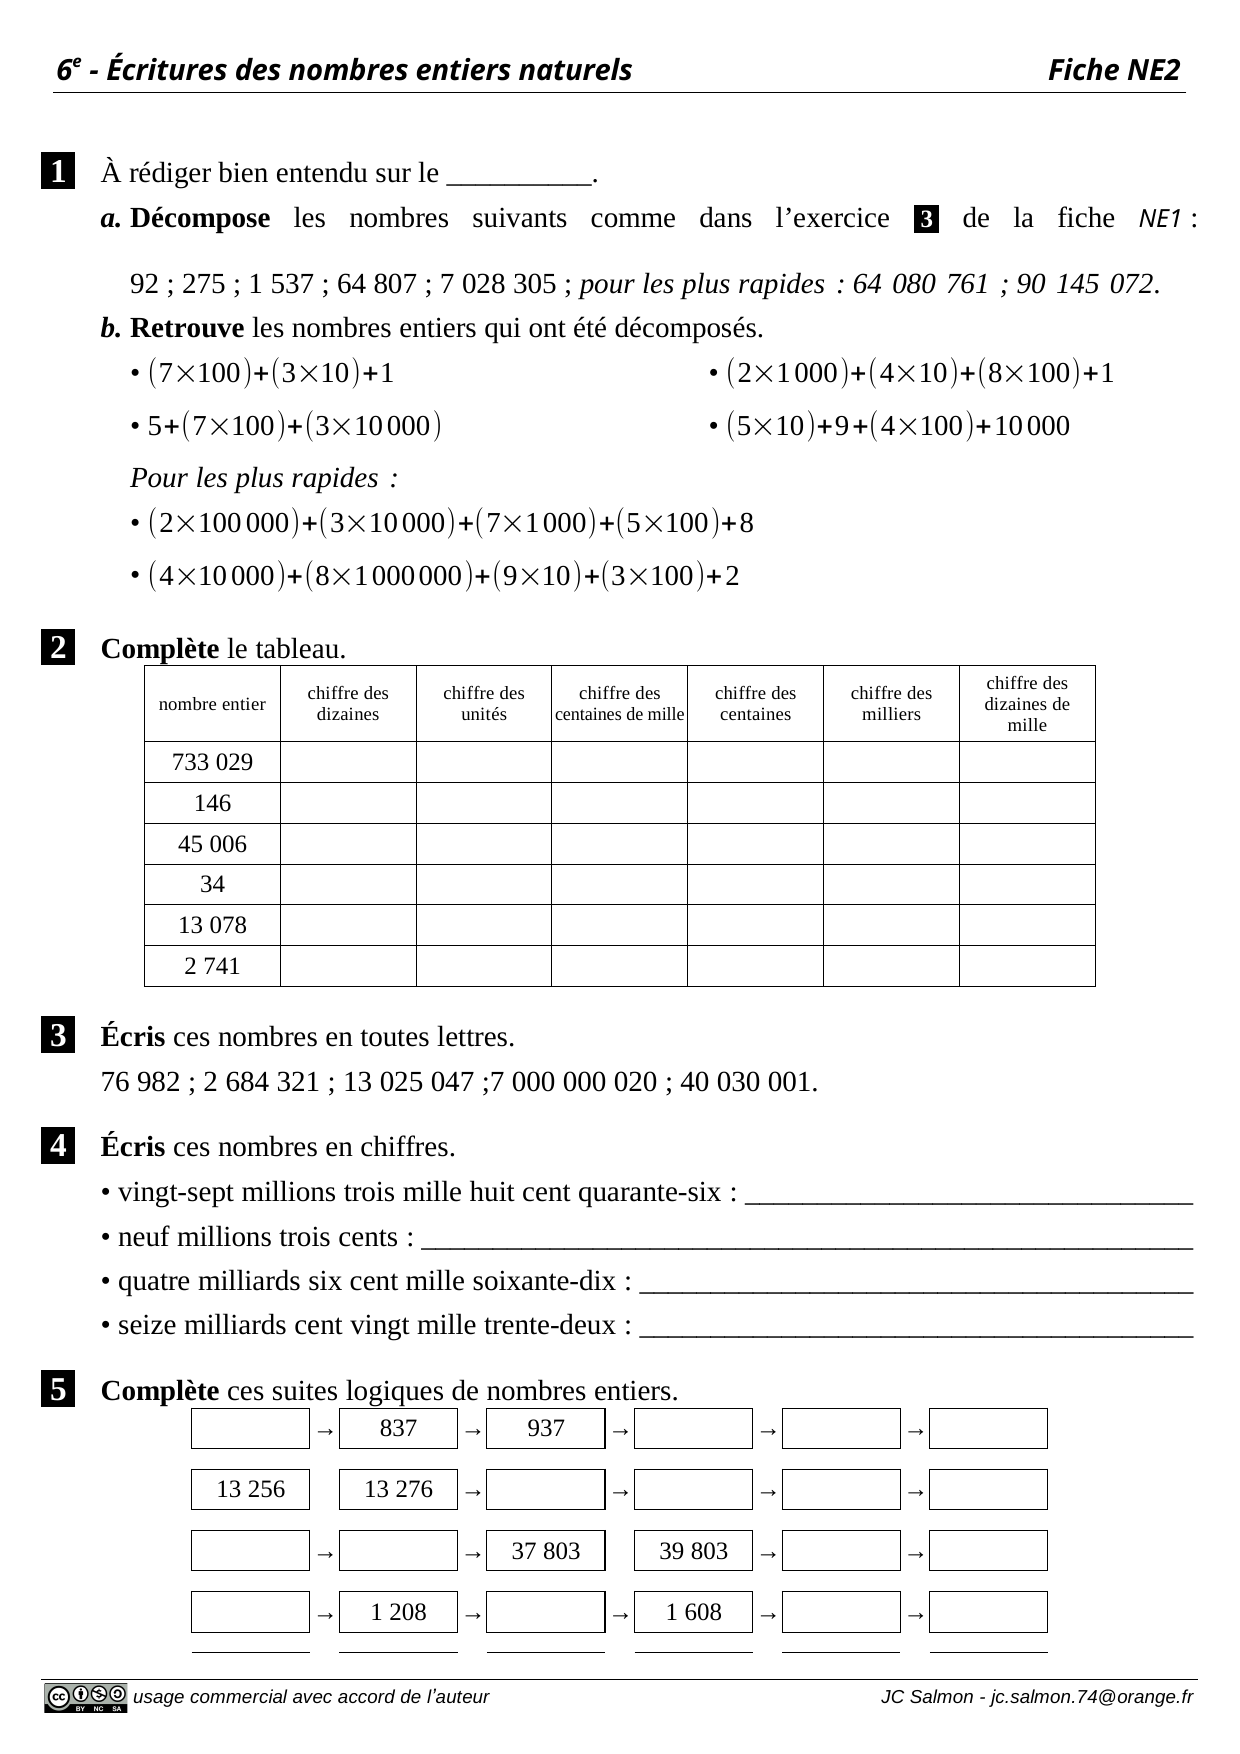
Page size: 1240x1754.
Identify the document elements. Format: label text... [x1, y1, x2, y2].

table_cell [552, 783, 687, 823]
table_cell [960, 946, 1095, 986]
table_header 837 [340, 1409, 457, 1448]
table_cell → [901, 1591, 929, 1632]
table_cell 2 741 [145, 946, 280, 986]
table_cell [310, 1632, 339, 1652]
table_cell [605, 1509, 634, 1530]
table_cell → [310, 1591, 339, 1632]
table_cell [930, 1592, 1047, 1632]
table_header → [310, 1408, 339, 1448]
table_header → [458, 1408, 486, 1448]
table_cell [552, 742, 687, 782]
table_cell [688, 946, 823, 986]
table_header [783, 1409, 900, 1448]
table_header chiffre des dizaines de mille [960, 666, 1095, 741]
table_cell [339, 1449, 457, 1468]
table_cell → [901, 1469, 929, 1509]
table_cell [783, 1531, 900, 1570]
table_cell [281, 742, 416, 782]
table_cell [487, 1470, 604, 1509]
table_header chiffre des centaines de mille [552, 666, 687, 741]
table_cell [824, 905, 959, 945]
table_cell [824, 742, 959, 782]
table_cell [310, 1448, 339, 1468]
table_cell [688, 783, 823, 823]
table_cell [606, 1530, 634, 1570]
table_cell [635, 1470, 752, 1509]
text • vingt-sept millions trois mille huit cent quarante-six : [100, 1176, 1198, 1208]
table_cell → [606, 1591, 634, 1632]
table_cell → [458, 1591, 486, 1632]
table_cell [824, 946, 959, 986]
table_header nombre entier [145, 666, 280, 741]
picture [44, 1683, 128, 1713]
table_cell [552, 865, 687, 904]
table_cell [192, 1531, 309, 1570]
table_header [192, 1409, 309, 1448]
table_cell [487, 1633, 605, 1652]
table_cell 13 276 [340, 1470, 457, 1509]
text • [100, 506, 1198, 546]
table_cell [635, 1571, 753, 1591]
text a. Décompose les nombres suivants comme dans l’exercice 3 de la fiche NE1 : 92 ; 275 ; 1 537 ; 64 807 ; 7 028 305 ; pour les plus rapides : 64 080 761 ; 90 145 072. [100, 201, 1198, 300]
table_cell → [753, 1591, 782, 1632]
table_cell 39 803 [635, 1531, 752, 1570]
table_header • [41, 344, 620, 397]
table_cell [782, 1449, 900, 1468]
table_cell [635, 1633, 753, 1652]
table_cell [900, 1509, 930, 1530]
table_cell [753, 1632, 782, 1652]
table_cell 13 256 [192, 1470, 309, 1509]
table_cell • [620, 397, 1198, 449]
table_header [635, 1409, 752, 1448]
table_cell [552, 905, 687, 945]
table_cell [310, 1509, 339, 1530]
table_cell → [901, 1530, 929, 1570]
table_cell → [753, 1530, 782, 1570]
table_cell [960, 865, 1095, 904]
table_cell → [458, 1469, 486, 1509]
text • [100, 558, 1198, 599]
table_cell [281, 946, 416, 986]
table_cell [192, 1571, 310, 1591]
table_cell [417, 946, 551, 986]
table_header [930, 1409, 1047, 1448]
table_cell [458, 1632, 487, 1652]
table_cell [930, 1510, 1048, 1530]
table_cell [753, 1448, 782, 1468]
table_header → [753, 1408, 782, 1448]
table_cell → [458, 1530, 486, 1570]
table_cell [192, 1592, 309, 1632]
table_header 937 [487, 1409, 604, 1448]
table_cell [281, 824, 416, 863]
text b. Retrouve les nombres entiers qui ont été décomposés. [100, 312, 1198, 344]
table_cell [783, 1470, 900, 1509]
table_header chiffre des milliers [824, 666, 959, 741]
table_cell 45 006 [145, 824, 280, 863]
table_cell [417, 865, 551, 904]
table_cell → [310, 1530, 339, 1570]
table_cell [960, 783, 1095, 823]
table_header chiffre des centaines [688, 666, 823, 741]
table_cell [487, 1571, 605, 1591]
table_cell [552, 946, 687, 986]
table_cell [605, 1570, 634, 1591]
table_cell [605, 1632, 634, 1652]
table_cell [192, 1633, 310, 1652]
table_cell [281, 783, 416, 823]
table_cell [753, 1570, 782, 1591]
table_header chiffre des unités [417, 666, 551, 741]
table_cell [782, 1510, 900, 1530]
text 76 982 ; 2 684 321 ; 13 025 047 ;7 000 000 020 ; 40 030 001. [100, 1065, 1198, 1097]
table_cell [487, 1449, 605, 1468]
table_cell [930, 1470, 1047, 1509]
table_cell [753, 1509, 782, 1530]
text • neuf millions trois cents : [100, 1220, 1198, 1252]
text 5 Complète ces suites logiques de nombres entiers. [41, 1370, 1198, 1407]
table_cell [930, 1449, 1048, 1468]
table_cell 1 208 [340, 1592, 457, 1632]
table_cell [281, 865, 416, 904]
table_cell [783, 1592, 900, 1632]
table_cell [339, 1510, 457, 1530]
text 2 Complète le tableau. [41, 628, 1198, 665]
text • seize milliards cent vingt mille trente-deux : [100, 1308, 1198, 1341]
table_cell [487, 1592, 604, 1632]
table_cell 34 [145, 865, 280, 904]
table_cell [339, 1571, 457, 1591]
table_cell [310, 1570, 339, 1591]
table_cell [487, 1510, 605, 1530]
table_cell [688, 865, 823, 904]
table_cell [930, 1531, 1047, 1570]
table_cell 37 803 [487, 1531, 604, 1570]
table_cell [458, 1509, 487, 1530]
table_header → [901, 1408, 929, 1448]
table_cell [900, 1632, 930, 1652]
table_cell [635, 1510, 753, 1530]
table_cell [635, 1449, 753, 1468]
table_cell [417, 905, 551, 945]
table_cell → [606, 1469, 634, 1509]
table_cell 1 608 [635, 1592, 752, 1632]
table_cell [960, 824, 1095, 863]
table_header • [620, 344, 1198, 397]
table_cell [281, 905, 416, 945]
table_cell [930, 1633, 1048, 1652]
table_cell [417, 783, 551, 823]
text 1 À rédiger bien entendu sur le __________. [41, 152, 1198, 189]
table_cell [417, 742, 551, 782]
table_cell [339, 1633, 457, 1652]
table_cell [960, 905, 1095, 945]
table_cell [824, 824, 959, 863]
table_cell [192, 1510, 310, 1530]
table_cell [552, 824, 687, 863]
table_cell [782, 1571, 900, 1591]
table_cell [340, 1531, 457, 1570]
table_cell [824, 783, 959, 823]
table_cell [192, 1449, 310, 1468]
table_header chiffre des dizaines [281, 666, 416, 741]
text Pour les plus rapides : [100, 461, 1198, 494]
table_cell [605, 1448, 634, 1468]
table_cell [688, 742, 823, 782]
table_cell [417, 824, 551, 863]
table_cell [930, 1571, 1048, 1591]
table_cell 146 [145, 783, 280, 823]
text 4 Écris ces nombres en chiffres. [41, 1127, 1198, 1164]
table_cell 733 029 [145, 742, 280, 782]
table_cell • [41, 397, 620, 449]
table_cell [824, 865, 959, 904]
table_cell [960, 742, 1095, 782]
table_header → [606, 1408, 634, 1448]
table_cell [900, 1570, 930, 1591]
table_cell [900, 1448, 930, 1468]
table_cell [458, 1570, 487, 1591]
table_cell [458, 1448, 487, 1468]
table_cell [782, 1633, 900, 1652]
table_cell [688, 824, 823, 863]
table_cell [688, 905, 823, 945]
text • quatre milliards six cent mille soixante-dix : [100, 1264, 1198, 1297]
table_cell 13 078 [145, 905, 280, 945]
table_cell [310, 1469, 339, 1509]
table_cell → [753, 1469, 782, 1509]
text 3 Écris ces nombres en toutes lettres. [41, 1016, 1198, 1053]
